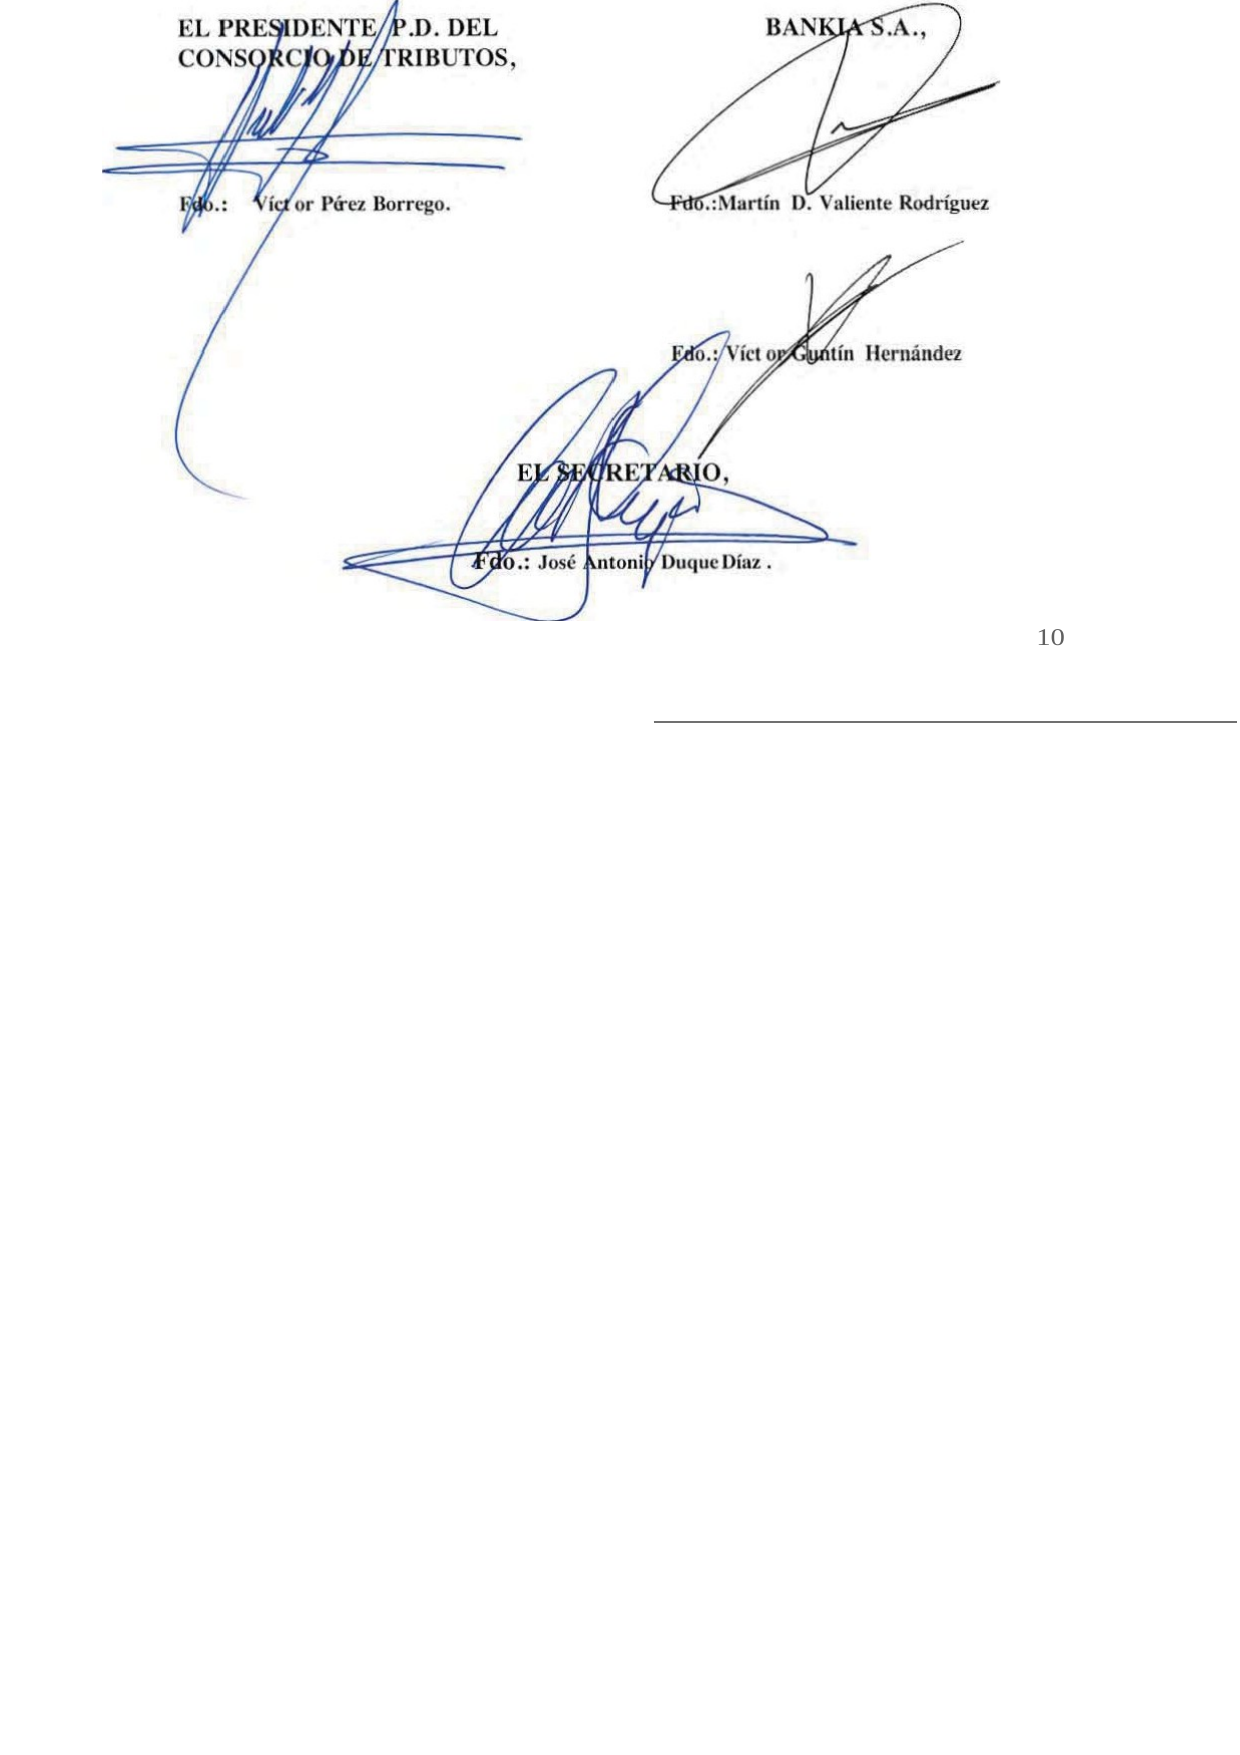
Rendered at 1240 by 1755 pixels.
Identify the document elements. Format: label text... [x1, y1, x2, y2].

text 10 [0, 623, 1065, 651]
